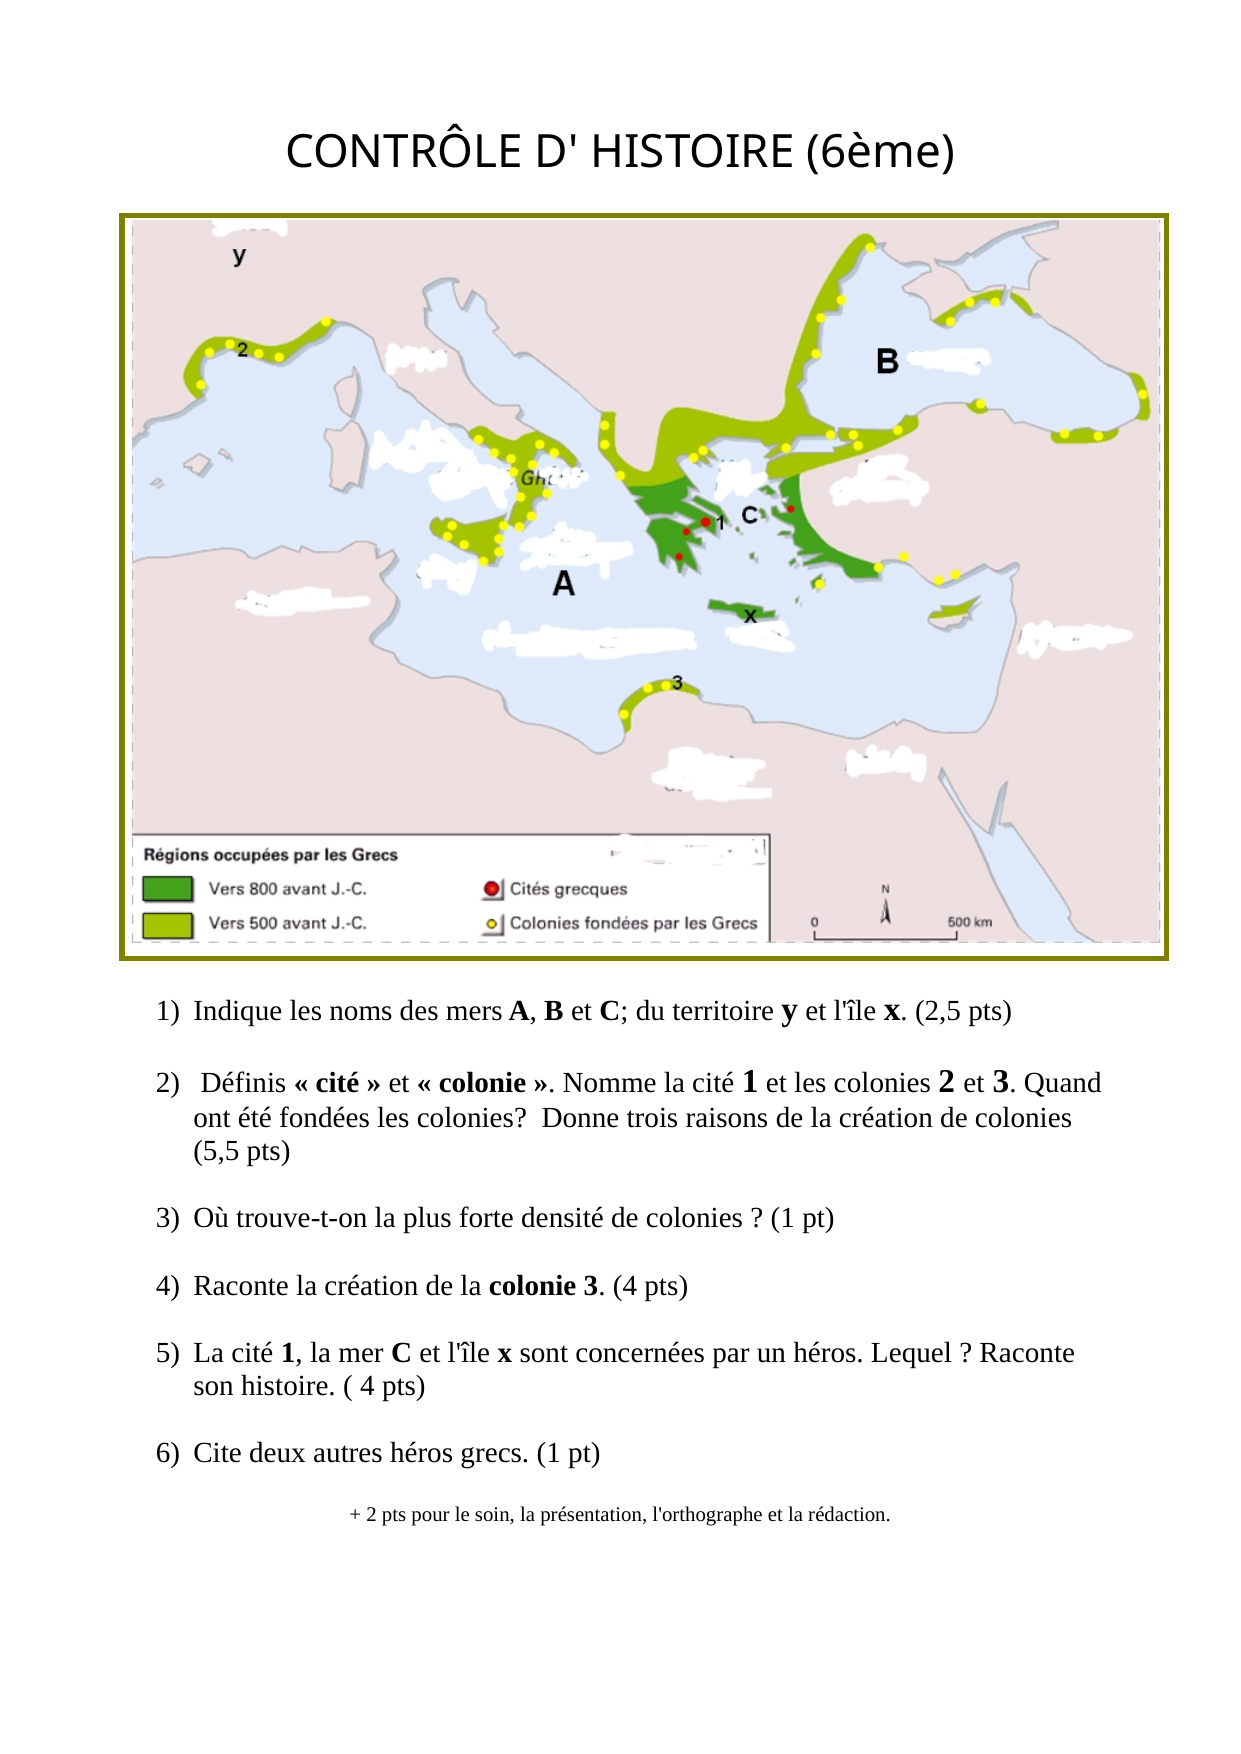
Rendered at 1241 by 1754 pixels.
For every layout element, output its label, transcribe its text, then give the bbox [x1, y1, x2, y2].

list Où trouve-t-on la plus forte densité de colonies ? (1 pt) [156, 1201, 1122, 1234]
list Indique les noms des mers A, B et C; du territoire y et l'île x. (2,5 pts) [156, 990, 1122, 1028]
list Cite deux autres héros grecs. (1 pt) [156, 1435, 1122, 1469]
list Raconte la création de la colonie 3. (4 pts) [156, 1268, 1122, 1301]
list Définis « cité » et « colonie ». Nomme la cité 1 et les colonies 2 et 3. Quand ont été fondées les colonies? Donne trois raisons de la création de colonies (5,5 pts) [156, 1062, 1122, 1167]
picture [127, 220, 1162, 953]
list La cité 1, la mer C et l'île x sont concernées par un héros. Lequel ? Raconte son histoire. ( 4 pts) [156, 1335, 1122, 1402]
text + 2 pts pour le soin, la présentation, l'orthographe et la rédaction. [118, 1502, 1122, 1526]
text CONTRÔLE D' HISTOIRE (6ème) [118, 118, 1122, 181]
